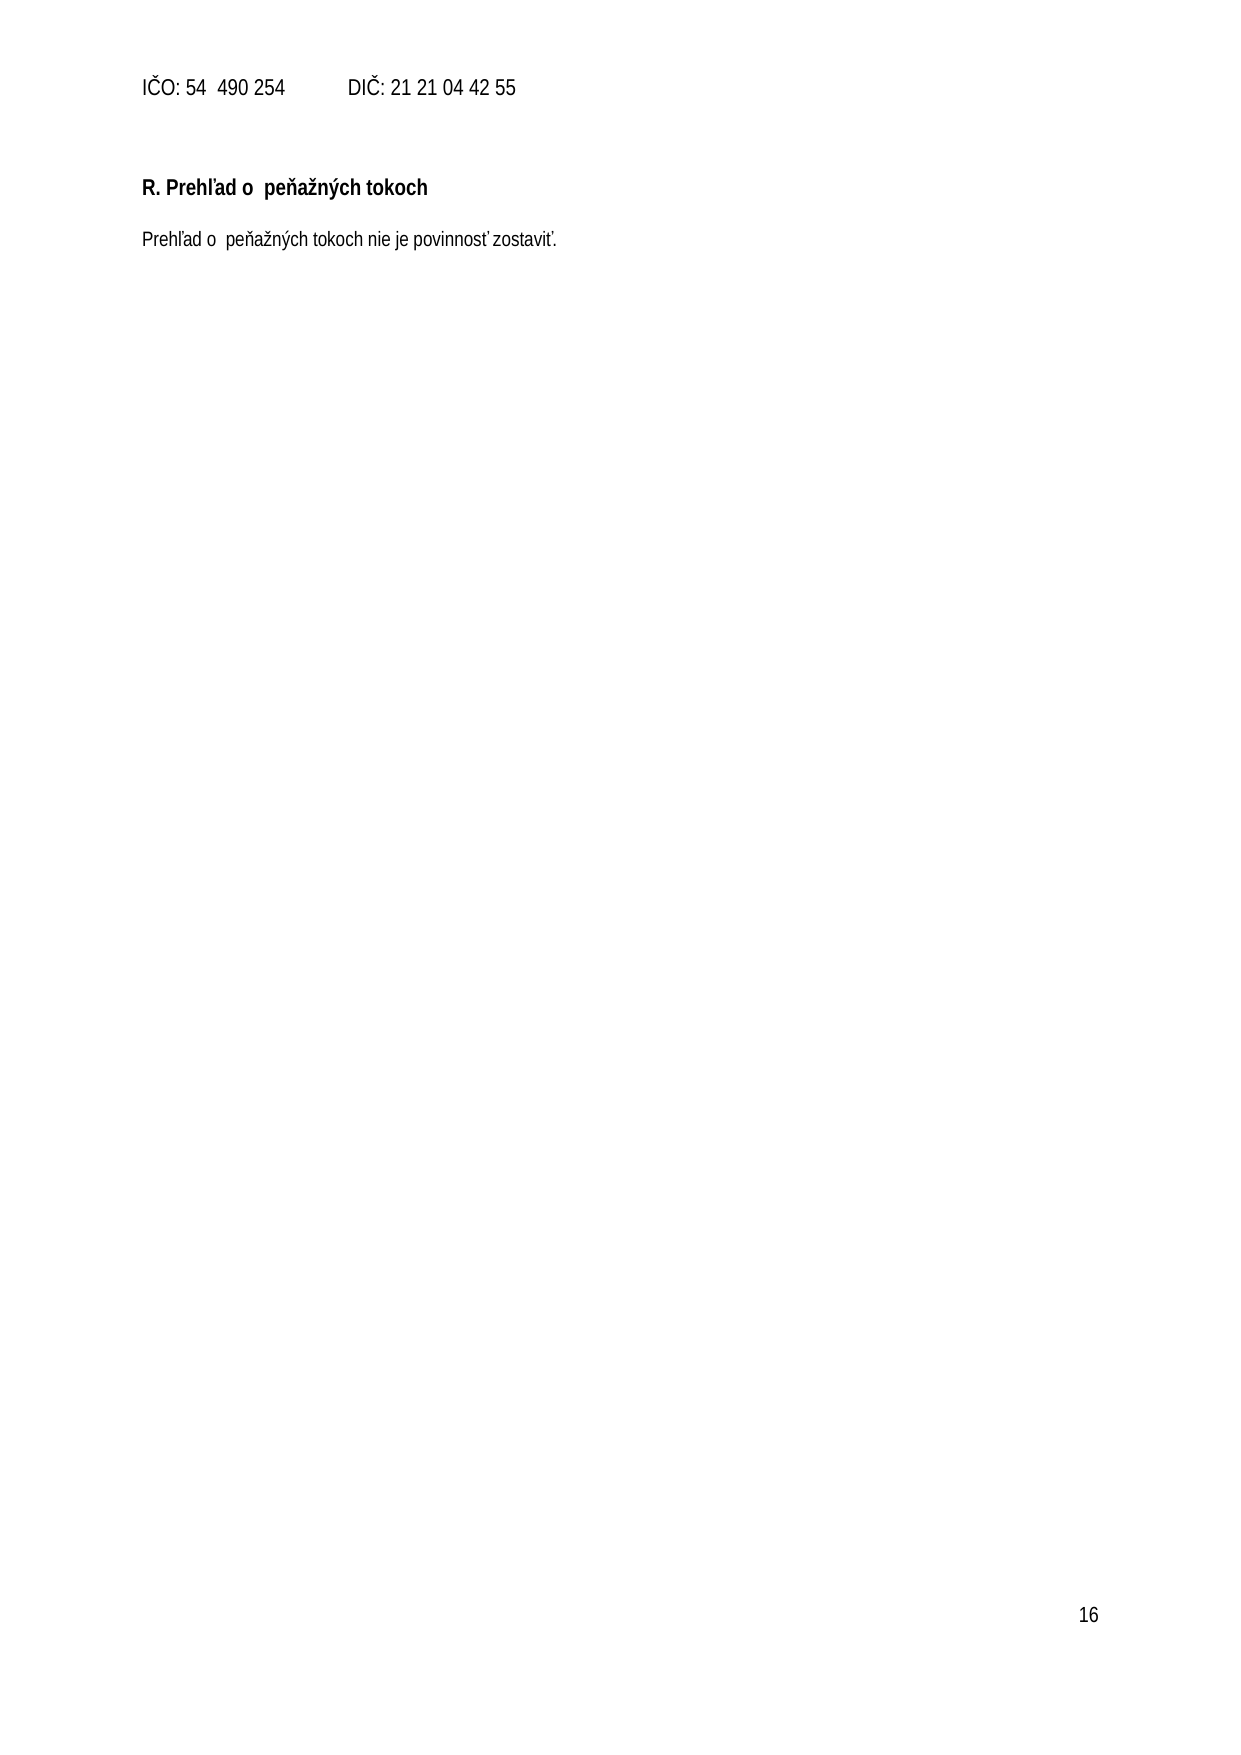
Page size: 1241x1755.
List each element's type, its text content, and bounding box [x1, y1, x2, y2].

text Prehľad o peňažných tokoch nie je povinnosť zostaviť. [142, 227, 1098, 251]
text R. Prehľad o peňažných tokoch [142, 174, 1098, 200]
